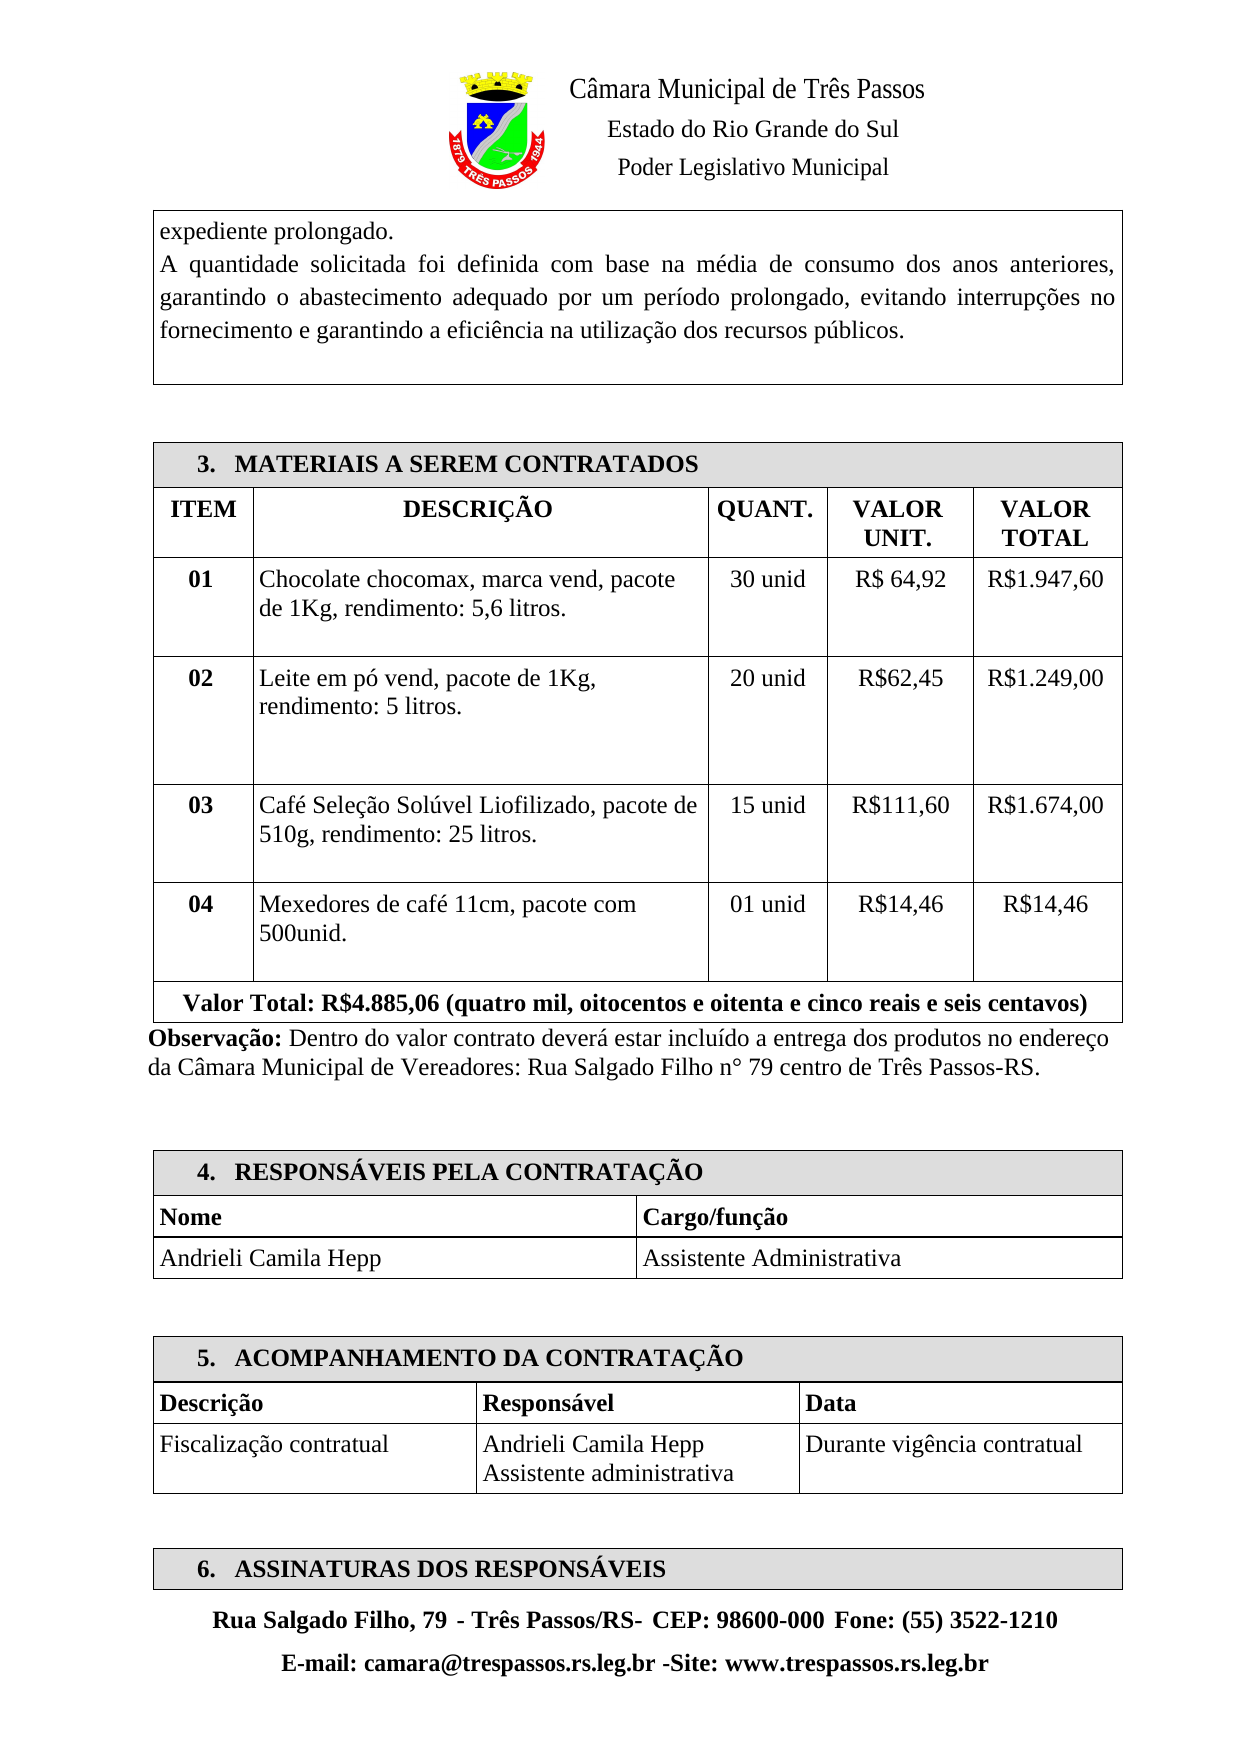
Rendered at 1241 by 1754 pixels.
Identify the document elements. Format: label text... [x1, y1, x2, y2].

table_cell R$14,46 [974, 883, 1122, 981]
table_cell Durante vigência contratual [800, 1424, 1122, 1493]
table_cell 20 unid [709, 657, 827, 783]
table_cell Descrição [154, 1383, 476, 1423]
table_cell R$1.249,00 [974, 657, 1122, 783]
table_cell R$1.947,60 [974, 558, 1122, 656]
table_cell Cargo/função [637, 1196, 1122, 1236]
table_cell Assistente Administrativa [637, 1238, 1122, 1278]
table_header RESPONSÁVEIS PELA CONTRATAÇÃO [154, 1151, 1122, 1195]
table_cell 15 unid [709, 785, 827, 882]
table_cell Andrieli Camila Hepp [154, 1238, 636, 1278]
picture [449, 72, 545, 189]
table_cell ITEM [154, 488, 253, 557]
table_cell DESCRIÇÃO [254, 488, 708, 557]
text Observação: Dentro do valor contrato deverá estar incluído a entrega dos produtos no endereço da Câmara Municipal de Vereadores: Rua Salgado Filho n° 79 centro de Três Passos-RS. [148, 1023, 1122, 1081]
table_cell 01 unid [709, 883, 827, 981]
table_cell Data [800, 1383, 1122, 1423]
table_cell R$ 64,92 [828, 558, 973, 656]
table_cell Chocolate chocomax, marca vend, pacote de 1Kg, rendimento: 5,6 litros. [254, 558, 708, 656]
table_cell R$111,60 [828, 785, 973, 882]
table_cell 04 [154, 883, 253, 981]
table_cell QUANT. [709, 488, 827, 557]
table_cell 02 [154, 657, 253, 783]
table_cell Nome [154, 1196, 636, 1236]
table_cell R$62,45 [828, 657, 973, 783]
table_cell 03 [154, 785, 253, 882]
table_cell 30 unid [709, 558, 827, 656]
table_cell Leite em pó vend, pacote de 1Kg, rendimento: 5 litros. [254, 657, 708, 783]
table_cell Fiscalização contratual [154, 1424, 476, 1493]
table_cell R$14,46 [828, 883, 973, 981]
table_header ACOMPANHAMENTO DA CONTRATAÇÃO [154, 1337, 1122, 1381]
table_cell Valor Total: R$4.885,06 (quatro mil, oitocentos e oitenta e cinco reais e seis centavos) [154, 982, 1122, 1022]
table_cell VALOR UNIT. [828, 488, 973, 557]
table_cell 01 [154, 558, 253, 656]
table_cell Mexedores de café 11cm, pacote com 500unid. [254, 883, 708, 981]
table_cell R$1.674,00 [974, 785, 1122, 882]
table_header MATERIAIS A SEREM CONTRATADOS [154, 443, 1122, 487]
table_cell Café Seleção Solúvel Liofilizado, pacote de 510g, rendimento: 25 litros. [254, 785, 708, 882]
table_cell Responsável [477, 1383, 799, 1423]
table_cell expediente prolongado. A quantidade solicitada foi definida com base na média de consumo dos anos anteriores, garantindo o abastecimento adequado por um período prolongado, evitando interrupções no fornecimento e garantindo a eficiência na utilização dos recursos públicos. [154, 211, 1122, 383]
table_cell Andrieli Camila Hepp Assistente administrativa [477, 1424, 799, 1493]
table_cell VALOR TOTAL [974, 488, 1122, 557]
table_header ASSINATURAS DOS RESPONSÁVEIS [154, 1549, 1122, 1589]
